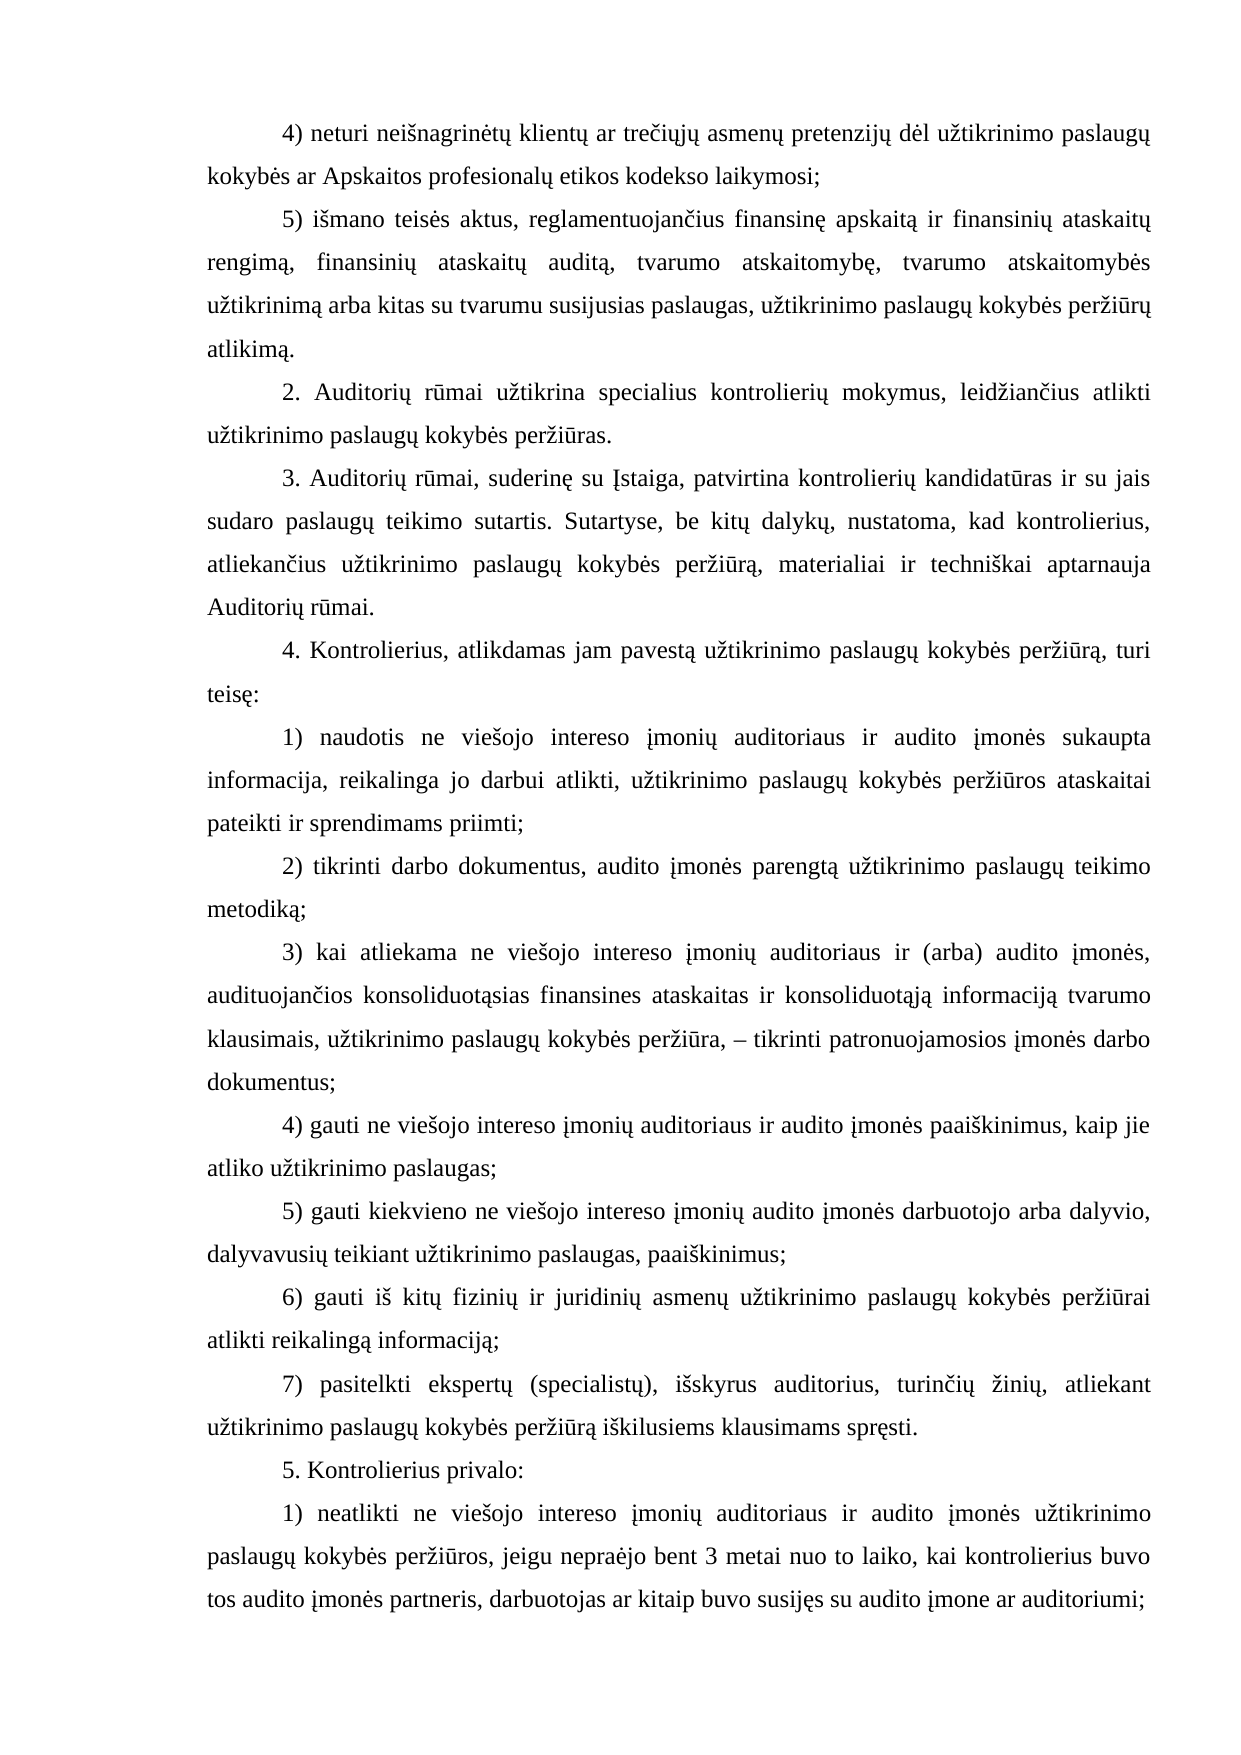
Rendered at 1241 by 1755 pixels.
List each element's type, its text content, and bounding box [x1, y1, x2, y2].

text 1) naudotis ne viešojo intereso įmonių auditoriaus ir audito įmonės sukaupta informacija, reikalinga jo darbui atlikti, užtikrinimo paslaugų kokybės peržiūros ataskaitai pateikti ir sprendimams priimti; [207, 722, 1152, 837]
text 5) gauti kiekvieno ne viešojo intereso įmonių audito įmonės darbuotojo arba dalyvio, dalyvavusių teikiant užtikrinimo paslaugas, paaiškinimus; [207, 1196, 1152, 1268]
text 5) išmano teisės aktus, reglamentuojančius finansinę apskaitą ir finansinių ataskaitų rengimą, finansinių ataskaitų auditą, tvarumo atskaitomybę, tvarumo atskaitomybės užtikrinimą arba kitas su tvarumu susijusias paslaugas, užtikrinimo paslaugų kokybės peržiūrų atlikimą. [207, 204, 1152, 362]
text 3) kai atliekama ne viešojo intereso įmonių auditoriaus ir (arba) audito įmonės, audituojančios konsoliduotąsias finansines ataskaitas ir konsoliduotąją informaciją tvarumo klausimais, užtikrinimo paslaugų kokybės peržiūra, – tikrinti patronuojamosios įmonės darbo dokumentus; [207, 937, 1152, 1096]
text 7) pasitelkti ekspertų (specialistų), išskyrus auditorius, turinčių žinių, atliekant užtikrinimo paslaugų kokybės peržiūrą iškilusiems klausimams spręsti. [207, 1369, 1152, 1441]
text 2. Auditorių rūmai užtikrina specialius kontrolierių mokymus, leidžiančius atlikti užtikrinimo paslaugų kokybės peržiūras. [207, 377, 1152, 449]
text 4) gauti ne viešojo intereso įmonių auditoriaus ir audito įmonės paaiškinimus, kaip jie atliko užtikrinimo paslaugas; [207, 1110, 1152, 1182]
text 4. Kontrolierius, atlikdamas jam pavestą užtikrinimo paslaugų kokybės peržiūrą, turi teisę: [207, 636, 1152, 707]
text 1) neatlikti ne viešojo intereso įmonių auditoriaus ir audito įmonės užtikrinimo paslaugų kokybės peržiūros, jeigu nepraėjo bent 3 metai nuo to laiko, kai kontrolierius buvo tos audito įmonės partneris, darbuotojas ar kitaip buvo susijęs su audito įmone ar auditoriumi; [207, 1498, 1152, 1613]
text 2) tikrinti darbo dokumentus, audito įmonės parengtą užtikrinimo paslaugų teikimo metodiką; [207, 851, 1152, 923]
text 6) gauti iš kitų fizinių ir juridinių asmenų užtikrinimo paslaugų kokybės peržiūrai atlikti reikalingą informaciją; [207, 1282, 1152, 1354]
text 3. Auditorių rūmai, suderinę su Įstaiga, patvirtina kontrolierių kandidatūras ir su jais sudaro paslaugų teikimo sutartis. Sutartyse, be kitų dalykų, nustatoma, kad kontrolierius, atliekančius užtikrinimo paslaugų kokybės peržiūrą, materialiai ir techniškai aptarnauja Auditorių rūmai. [207, 463, 1152, 621]
text 4) neturi neišnagrinėtų klientų ar trečiųjų asmenų pretenzijų dėl užtikrinimo paslaugų kokybės ar Apskaitos profesionalų etikos kodekso laikymosi; [207, 118, 1152, 190]
text 5. Kontrolierius privalo: [207, 1455, 1152, 1484]
